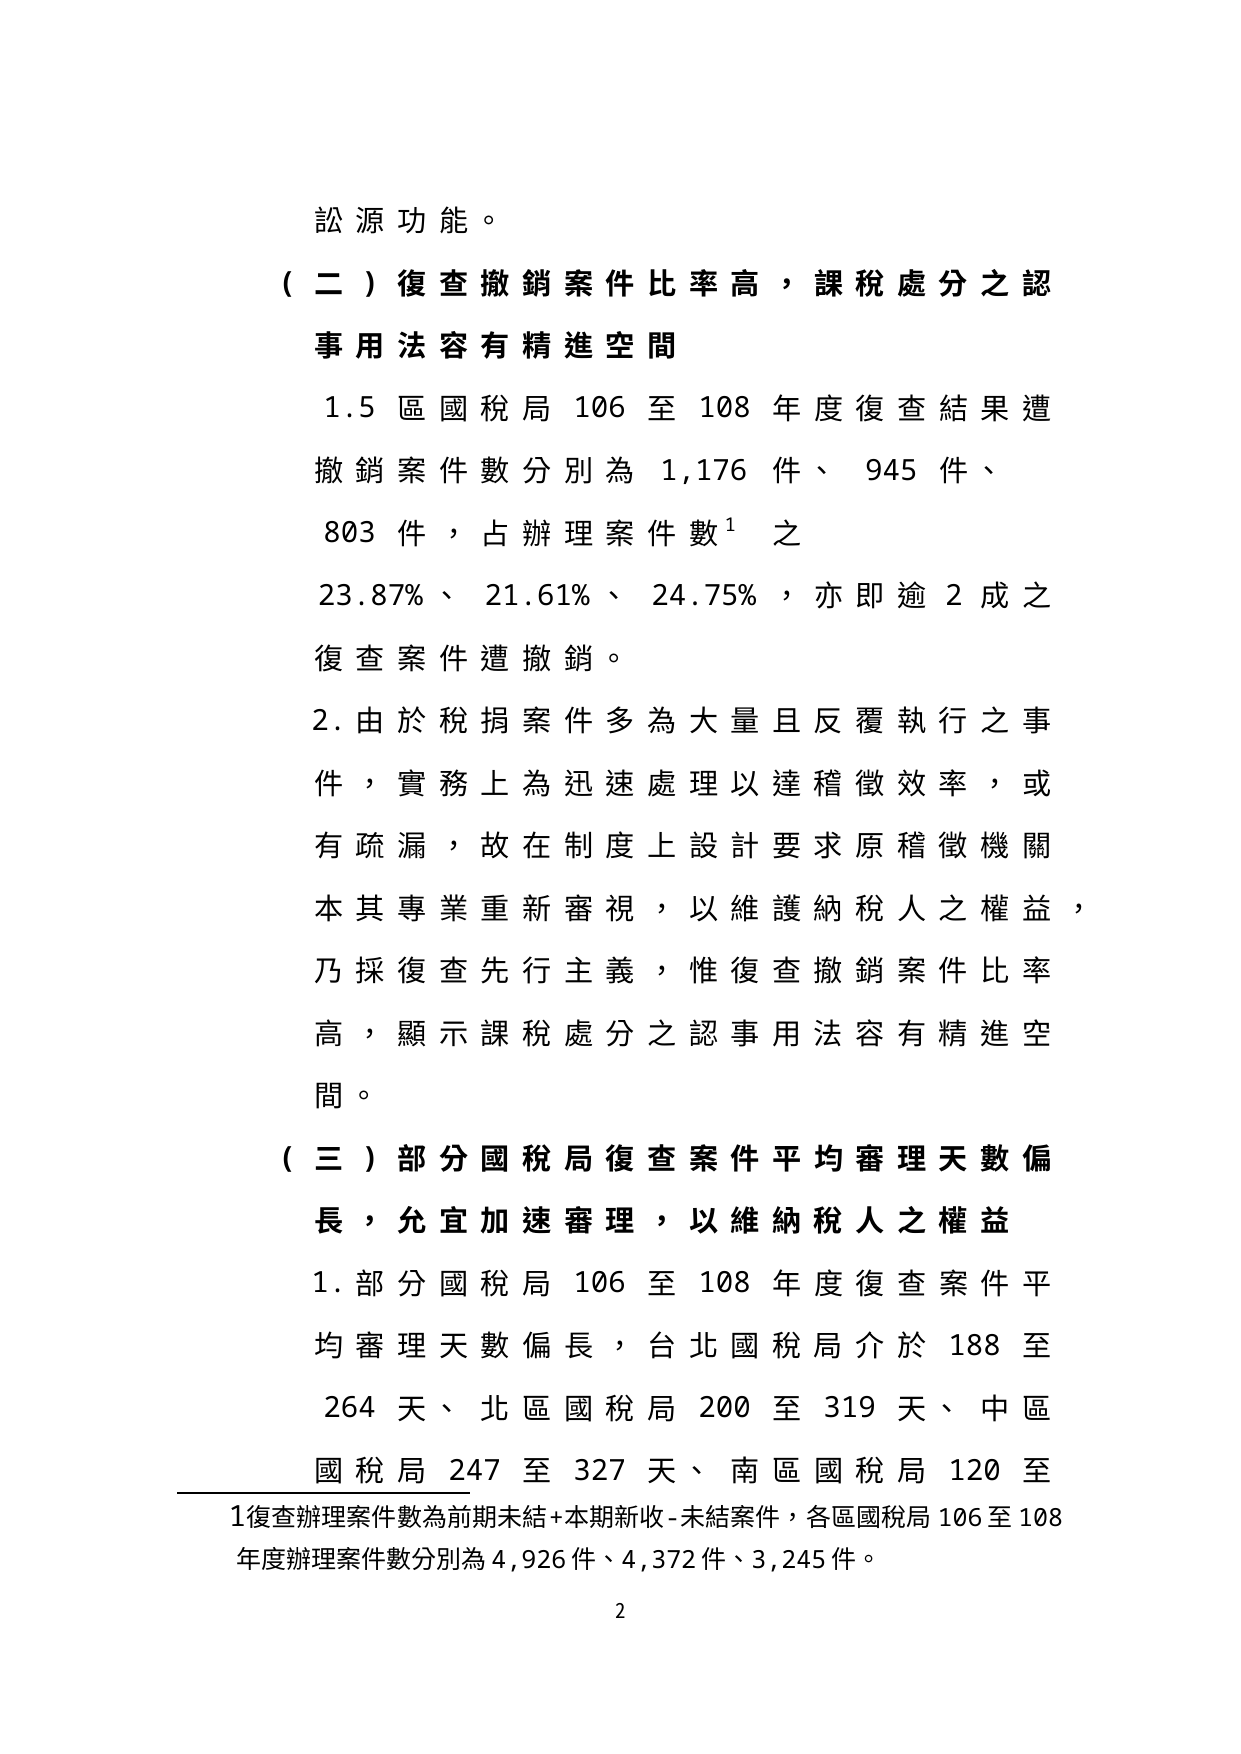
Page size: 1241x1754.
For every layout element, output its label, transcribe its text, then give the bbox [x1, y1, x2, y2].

text 1.部分國稅局106至108年度復查案件平均審理天數偏長，台北國稅局介於188至264天、北區國稅局200至319天、中區國稅局247至327天、南區國稅局120至 [271, 1240, 1058, 1490]
text (三)部分國稅局復查案件平均審理天數偏長，允宜加速審理，以維納稅人之權益 [242, 1115, 1058, 1240]
text 復查辦理案件數為前期未結+本期新收-未結案件，各區國稅局106至108年度辦理案件數分別為4,926件、4,372件、3,245件。 [228, 1493, 1063, 1577]
text 2.由於稅捐案件多為大量且反覆執行之事件，實務上為迅速處理以達稽徵效率，或有疏漏，故在制度上設計要求原稽徵機關本其專業重新審視，以維護納稅人之權益，乃採復查先行主義，惟復查撤銷案件比率高，顯示課稅處分之認事用法容有精進空間。 [271, 677, 1058, 1115]
text 訟源功能。 [271, 177, 1058, 240]
text (二)復查撤銷案件比率高，課稅處分之認事用法容有精進空間 [242, 240, 1058, 365]
text 1.5區國稅局106至108年度復查結果遭撤銷案件數分別為1,176件、945件、803件，占辦理案件數之23.87%、21.61%、24.75%，亦即逾2成之復查案件遭撤銷。 [271, 365, 1058, 677]
